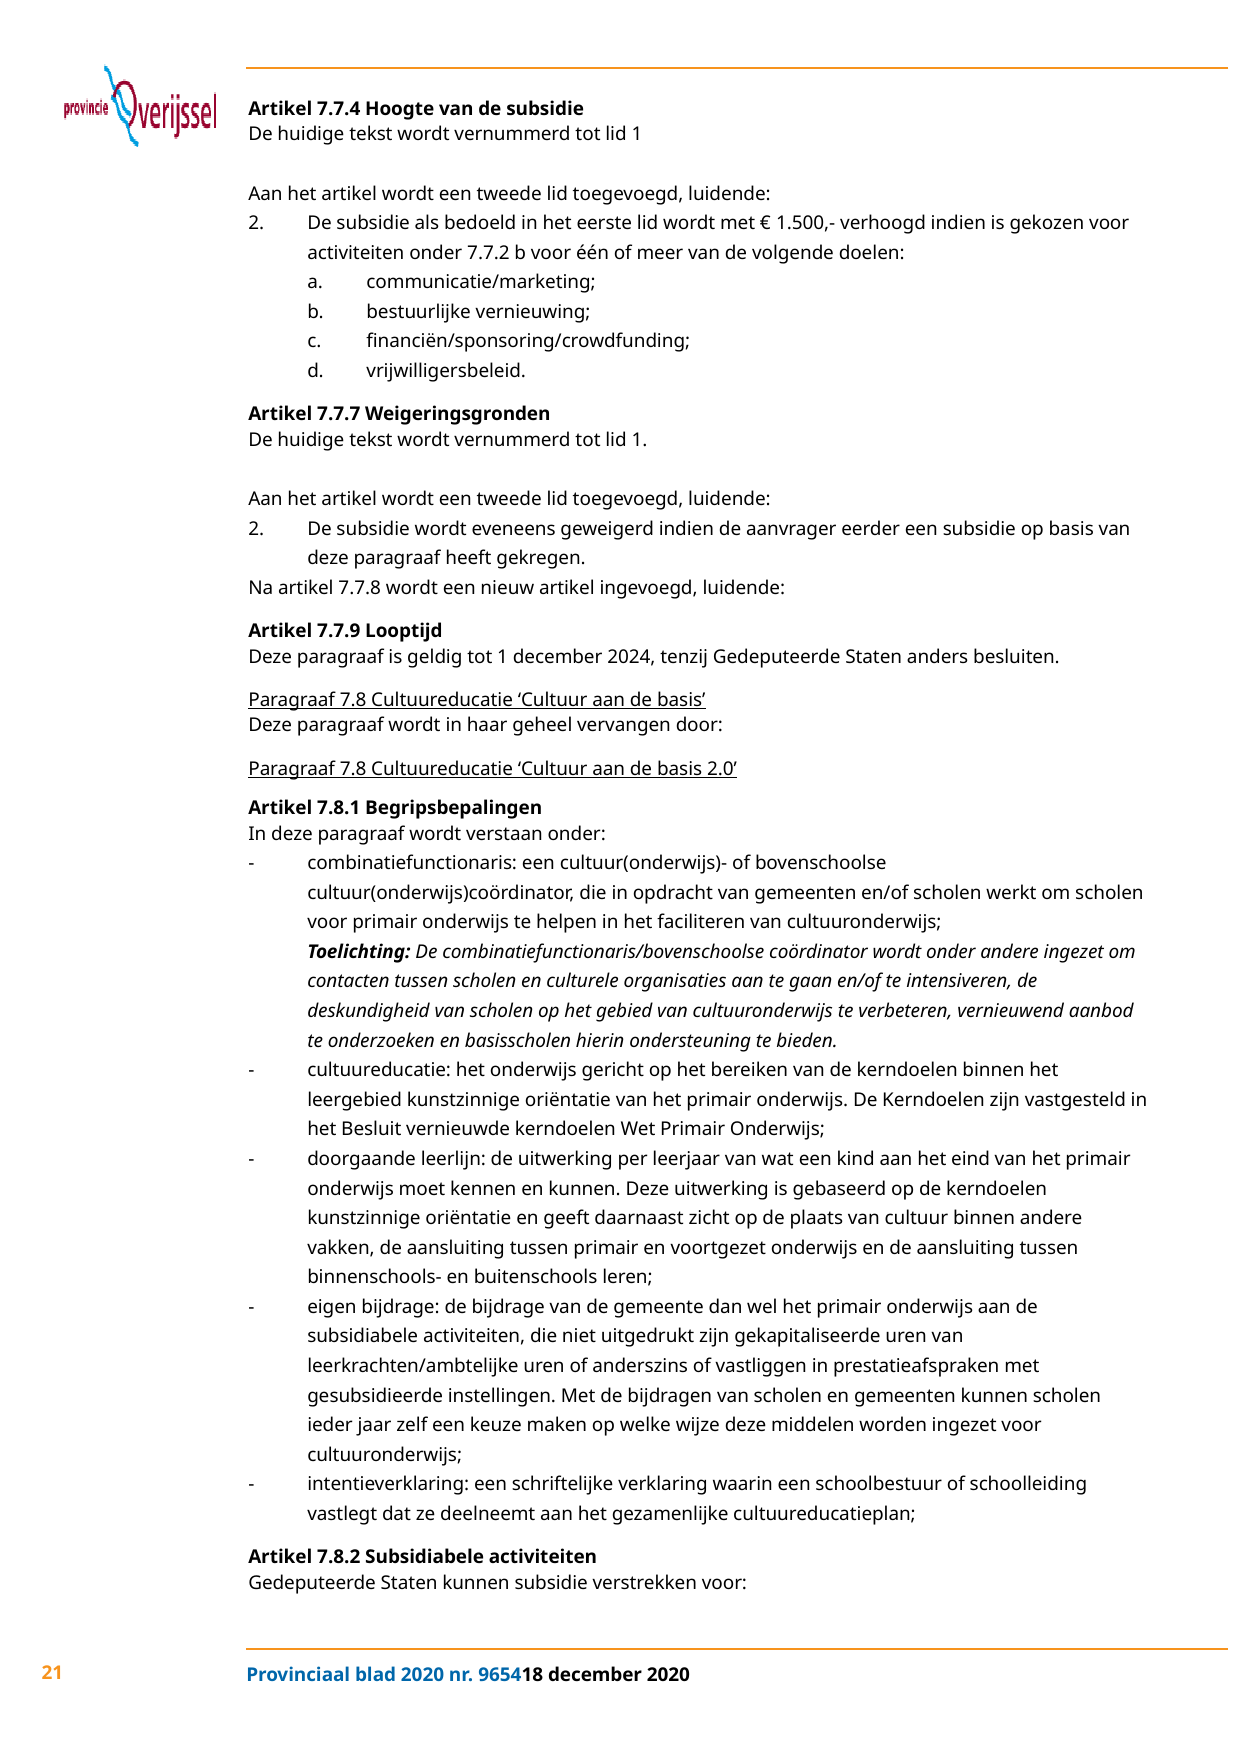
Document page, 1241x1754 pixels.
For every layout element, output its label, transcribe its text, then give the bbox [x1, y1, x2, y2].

text Artikel 7.8.1 Begripsbepalingen [248, 794, 1152, 820]
text Aan het artikel wordt een tweede lid toegevoegd, luidende: [248, 485, 1152, 511]
text Artikel 7.7.4 Hoogte van de subsidie [248, 95, 1152, 121]
text De huidige tekst wordt vernummerd tot lid 1. [248, 426, 1152, 452]
list doorgaande leerlijn: de uitwerking per leerjaar van wat een kind aan het eind van het primair onderwijs moet kennen en kunnen. Deze uitwerking is gebaseerd op de kerndoelen kunstzinnige oriëntatie en geeft daarnaast zicht op de plaats van cultuur binnen andere vakken, de aansluiting tussen primair en voortgezet onderwijs en de aansluiting tussen binnenschools- en buitenschools leren; [248, 1145, 1152, 1289]
list eigen bijdrage: de bijdrage van de gemeente dan wel het primair onderwijs aan de subsidiabele activiteiten, die niet uitgedrukt zijn gekapitaliseerde uren van leerkrachten/ambtelijke uren of anderszins of vastliggen in prestatieafspraken met gesubsidieerde instellingen. Met de bijdragen van scholen en gemeenten kunnen scholen ieder jaar zelf een keuze maken op welke wijze deze middelen worden ingezet voor cultuuronderwijs; [248, 1293, 1152, 1467]
list intentieverklaring: een schriftelijke verklaring waarin een schoolbestuur of schoolleiding vastlegt dat ze deelneemt aan het gezamenlijke cultuureducatieplan; [248, 1471, 1152, 1526]
text Gedeputeerde Staten kunnen subsidie verstrekken voor: [248, 1569, 1152, 1595]
list vrijwilligersbeleid. [307, 357, 1152, 383]
text Artikel 7.7.7 Weigeringsgronden [248, 400, 1152, 426]
text Artikel 7.7.9 Looptijd [248, 617, 1152, 643]
picture [41, 47, 231, 172]
list De subsidie wordt eveneens geweigerd indien de aanvrager eerder een subsidie op basis van deze paragraaf heeft gekregen. [248, 515, 1152, 570]
text Aan het artikel wordt een tweede lid toegevoegd, luidende: [248, 180, 1152, 205]
text Paragraaf 7.8 Cultuureducatie ‘Cultuur aan de basis’ [248, 686, 1152, 712]
list communicatie/marketing; [307, 268, 1152, 294]
text Artikel 7.8.2 Subsidiabele activiteiten [248, 1543, 1152, 1569]
text Paragraaf 7.8 Cultuureducatie ‘Cultuur aan de basis 2.0’ [248, 755, 1152, 781]
text Deze paragraaf wordt in haar geheel vervangen door: [248, 712, 1152, 737]
list financiën/sponsoring/crowdfunding; [307, 328, 1152, 353]
list Toelichting: De combinatiefunctionaris/bovenschoolse coördinator wordt onder andere ingezet om contacten tussen scholen en culturele organisaties aan te gaan en/of te intensiveren, de deskundigheid van scholen op het gebied van cultuuronderwijs te verbeteren, vernieuwend aanbod te onderzoeken en basisscholen hierin ondersteuning te bieden. [248, 938, 1152, 1053]
list combinatiefunctionaris: een cultuur(onderwijs)- of bovenschoolse cultuur(onderwijs)coördinator, die in opdracht van gemeenten en/of scholen werkt om scholen voor primair onderwijs te helpen in het faciliteren van cultuuronderwijs; [248, 849, 1152, 934]
text Deze paragraaf is geldig tot 1 december 2024, tenzij Gedeputeerde Staten anders besluiten. [248, 643, 1152, 668]
list De subsidie als bedoeld in het eerste lid wordt met € 1.500,- verhoogd indien is gekozen voor activiteiten onder 7.7.2 b voor één of meer van de volgende doelen: [248, 209, 1152, 264]
text Na artikel 7.7.8 wordt een nieuw artikel ingevoegd, luidende: [248, 574, 1152, 600]
list cultuureducatie: het onderwijs gericht op het bereiken van de kerndoelen binnen het leergebied kunstzinnige oriëntatie van het primair onderwijs. De Kerndoelen zijn vastgesteld in het Besluit vernieuwde kerndoelen Wet Primair Onderwijs; [248, 1056, 1152, 1141]
text De huidige tekst wordt vernummerd tot lid 1 [248, 121, 1152, 146]
text In deze paragraaf wordt verstaan onder: [248, 820, 1152, 846]
list bestuurlijke vernieuwing; [307, 298, 1152, 324]
